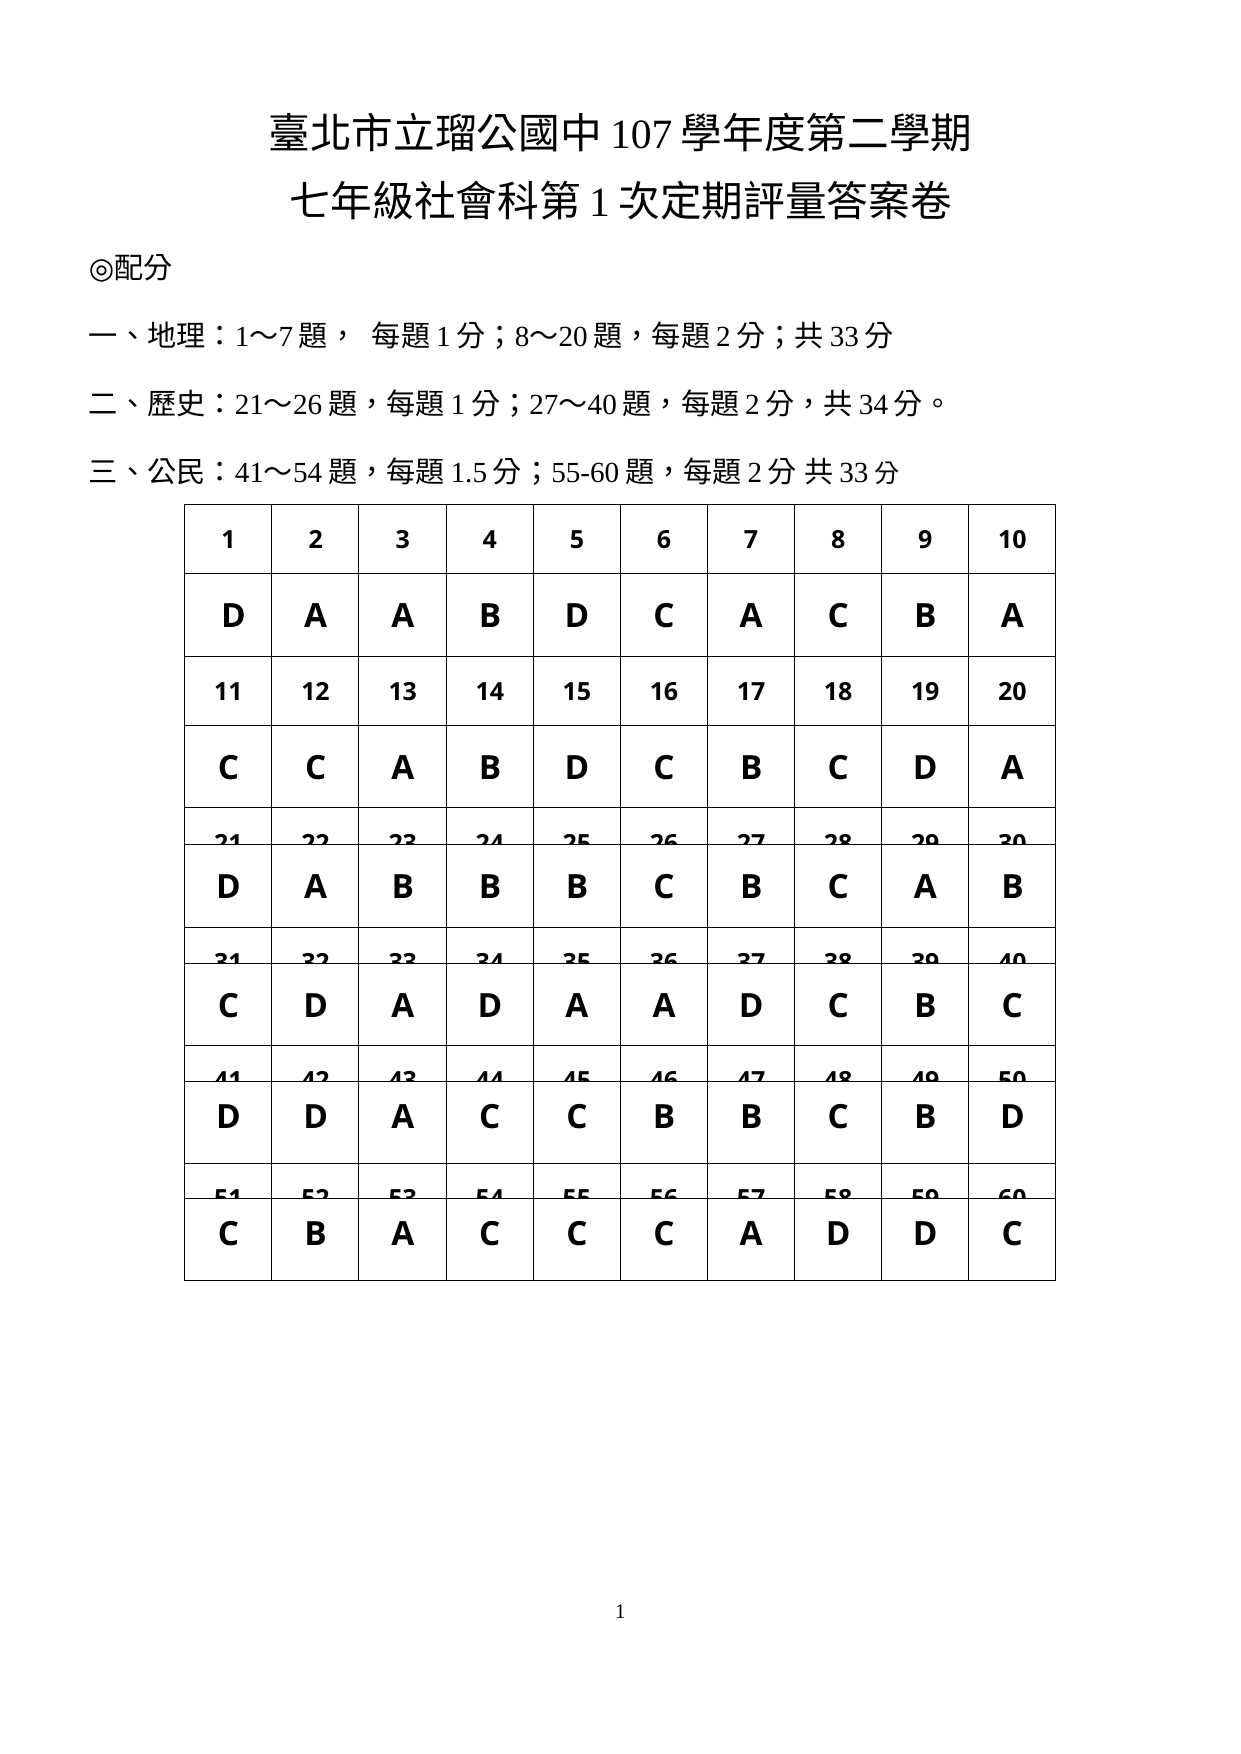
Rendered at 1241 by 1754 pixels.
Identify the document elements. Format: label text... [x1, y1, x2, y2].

text ◎配分 [89, 232, 1152, 300]
table_cell 21 [185, 808, 271, 844]
table_cell C [969, 964, 1055, 1045]
table_cell 48 [795, 1046, 881, 1081]
table_cell 51 [185, 1164, 271, 1198]
table_cell D [882, 726, 968, 807]
table_cell 57 [708, 1164, 794, 1198]
table_cell 53 [359, 1164, 446, 1198]
table_header 9 [882, 505, 968, 573]
table_header 6 [621, 505, 707, 573]
table_header 5 [534, 505, 620, 573]
table_cell A [708, 574, 794, 656]
table_cell D [447, 964, 533, 1045]
table_cell C [969, 1199, 1055, 1280]
table_cell 23 [359, 808, 446, 844]
table_cell D [185, 845, 271, 927]
table_cell 54 [447, 1164, 533, 1198]
table_cell C [795, 574, 881, 656]
table_cell 14 [447, 657, 533, 725]
table_cell A [359, 574, 446, 656]
table_cell C [795, 726, 881, 807]
table_cell A [359, 964, 446, 1045]
table_cell B [272, 1199, 358, 1280]
table_cell A [359, 1082, 446, 1163]
table_cell A [272, 574, 358, 656]
table_cell A [621, 964, 707, 1045]
table_cell D [534, 726, 620, 807]
table_cell B [882, 574, 968, 656]
table_cell 46 [621, 1046, 707, 1081]
table_cell C [621, 1199, 707, 1280]
table_cell B [882, 1082, 968, 1163]
table_cell A [882, 845, 968, 927]
table_cell 36 [621, 928, 707, 962]
table_header 10 [969, 505, 1055, 573]
table_cell 60 [969, 1164, 1055, 1198]
table_cell C [534, 1199, 620, 1280]
table_cell D [795, 1199, 881, 1280]
table_cell C [621, 726, 707, 807]
table_cell 17 [708, 657, 794, 725]
table_cell C [447, 1082, 533, 1163]
table_cell C [621, 574, 707, 656]
table_cell C [185, 964, 271, 1045]
table_cell B [534, 845, 620, 927]
table_cell D [708, 964, 794, 1045]
table_cell 35 [534, 928, 620, 962]
table_header 7 [708, 505, 794, 573]
table_cell C [795, 964, 881, 1045]
table_cell D [969, 1082, 1055, 1163]
table_cell B [359, 845, 446, 927]
table_cell 47 [708, 1046, 794, 1081]
text 二、歷史：21〜26題，每題1分；27〜40題，每題2分，共34分。 [89, 368, 1152, 436]
table_cell B [969, 845, 1055, 927]
table_cell 27 [708, 808, 794, 844]
table_cell 56 [621, 1164, 707, 1198]
table_cell D [534, 574, 620, 656]
table_header 4 [447, 505, 533, 573]
table_cell C [185, 1199, 271, 1280]
table_cell 39 [882, 928, 968, 962]
table_cell A [969, 574, 1055, 656]
table_cell 59 [882, 1164, 968, 1198]
table_cell 24 [447, 808, 533, 844]
table_cell A [359, 726, 446, 807]
table_cell D [185, 574, 271, 656]
table_cell 29 [882, 808, 968, 844]
table_cell 16 [621, 657, 707, 725]
table_cell 30 [969, 808, 1055, 844]
table_cell B [708, 845, 794, 927]
table_cell B [447, 574, 533, 656]
table_cell 18 [795, 657, 881, 725]
table_cell 42 [272, 1046, 358, 1081]
table_cell B [447, 726, 533, 807]
table_cell 55 [534, 1164, 620, 1198]
table_cell C [185, 726, 271, 807]
table_cell B [708, 1082, 794, 1163]
table_cell 50 [969, 1046, 1055, 1081]
table_cell 45 [534, 1046, 620, 1081]
table_cell C [447, 1199, 533, 1280]
table_cell D [882, 1199, 968, 1280]
table_cell B [621, 1082, 707, 1163]
table_cell 28 [795, 808, 881, 844]
table_cell 37 [708, 928, 794, 962]
table_cell 15 [534, 657, 620, 725]
text 三、公民：41〜54題，每題1.5分；55-60題，每題2分 共33分 [89, 436, 1152, 504]
table_cell 31 [185, 928, 271, 962]
table_cell B [708, 726, 794, 807]
table_header 1 [185, 505, 271, 573]
table_cell D [272, 964, 358, 1045]
table_cell 32 [272, 928, 358, 962]
table_cell 58 [795, 1164, 881, 1198]
table_cell A [708, 1199, 794, 1280]
table_cell A [272, 845, 358, 927]
text 一、地理：1〜7題， 每題1分；8〜20題，每題2分；共33分 [89, 300, 1152, 368]
table_cell 38 [795, 928, 881, 962]
table_cell 44 [447, 1046, 533, 1081]
table_cell A [534, 964, 620, 1045]
table_cell 52 [272, 1164, 358, 1198]
table_cell C [621, 845, 707, 927]
table_cell 40 [969, 928, 1055, 962]
table_cell B [882, 964, 968, 1045]
table_cell C [795, 845, 881, 927]
table_cell 12 [272, 657, 358, 725]
table_cell 34 [447, 928, 533, 962]
table_cell 49 [882, 1046, 968, 1081]
table_cell 25 [534, 808, 620, 844]
table_cell A [969, 726, 1055, 807]
table_header 8 [795, 505, 881, 573]
table_cell 13 [359, 657, 446, 725]
table_cell C [272, 726, 358, 807]
text 臺北市立瑠公國中107學年度第二學期 [89, 96, 1152, 164]
table_header 2 [272, 505, 358, 573]
table_cell 20 [969, 657, 1055, 725]
table_cell D [185, 1082, 271, 1163]
table_cell 41 [185, 1046, 271, 1081]
table_cell C [795, 1082, 881, 1163]
table_header 3 [359, 505, 446, 573]
table_cell 33 [359, 928, 446, 962]
text 七年級社會科第1次定期評量答案卷 [89, 164, 1152, 232]
table_cell 19 [882, 657, 968, 725]
table_cell D [272, 1082, 358, 1163]
table_cell 11 [185, 657, 271, 725]
table_cell 26 [621, 808, 707, 844]
table_cell 22 [272, 808, 358, 844]
table_cell B [447, 845, 533, 927]
table_cell A [359, 1199, 446, 1280]
table_cell 43 [359, 1046, 446, 1081]
table_cell C [534, 1082, 620, 1163]
